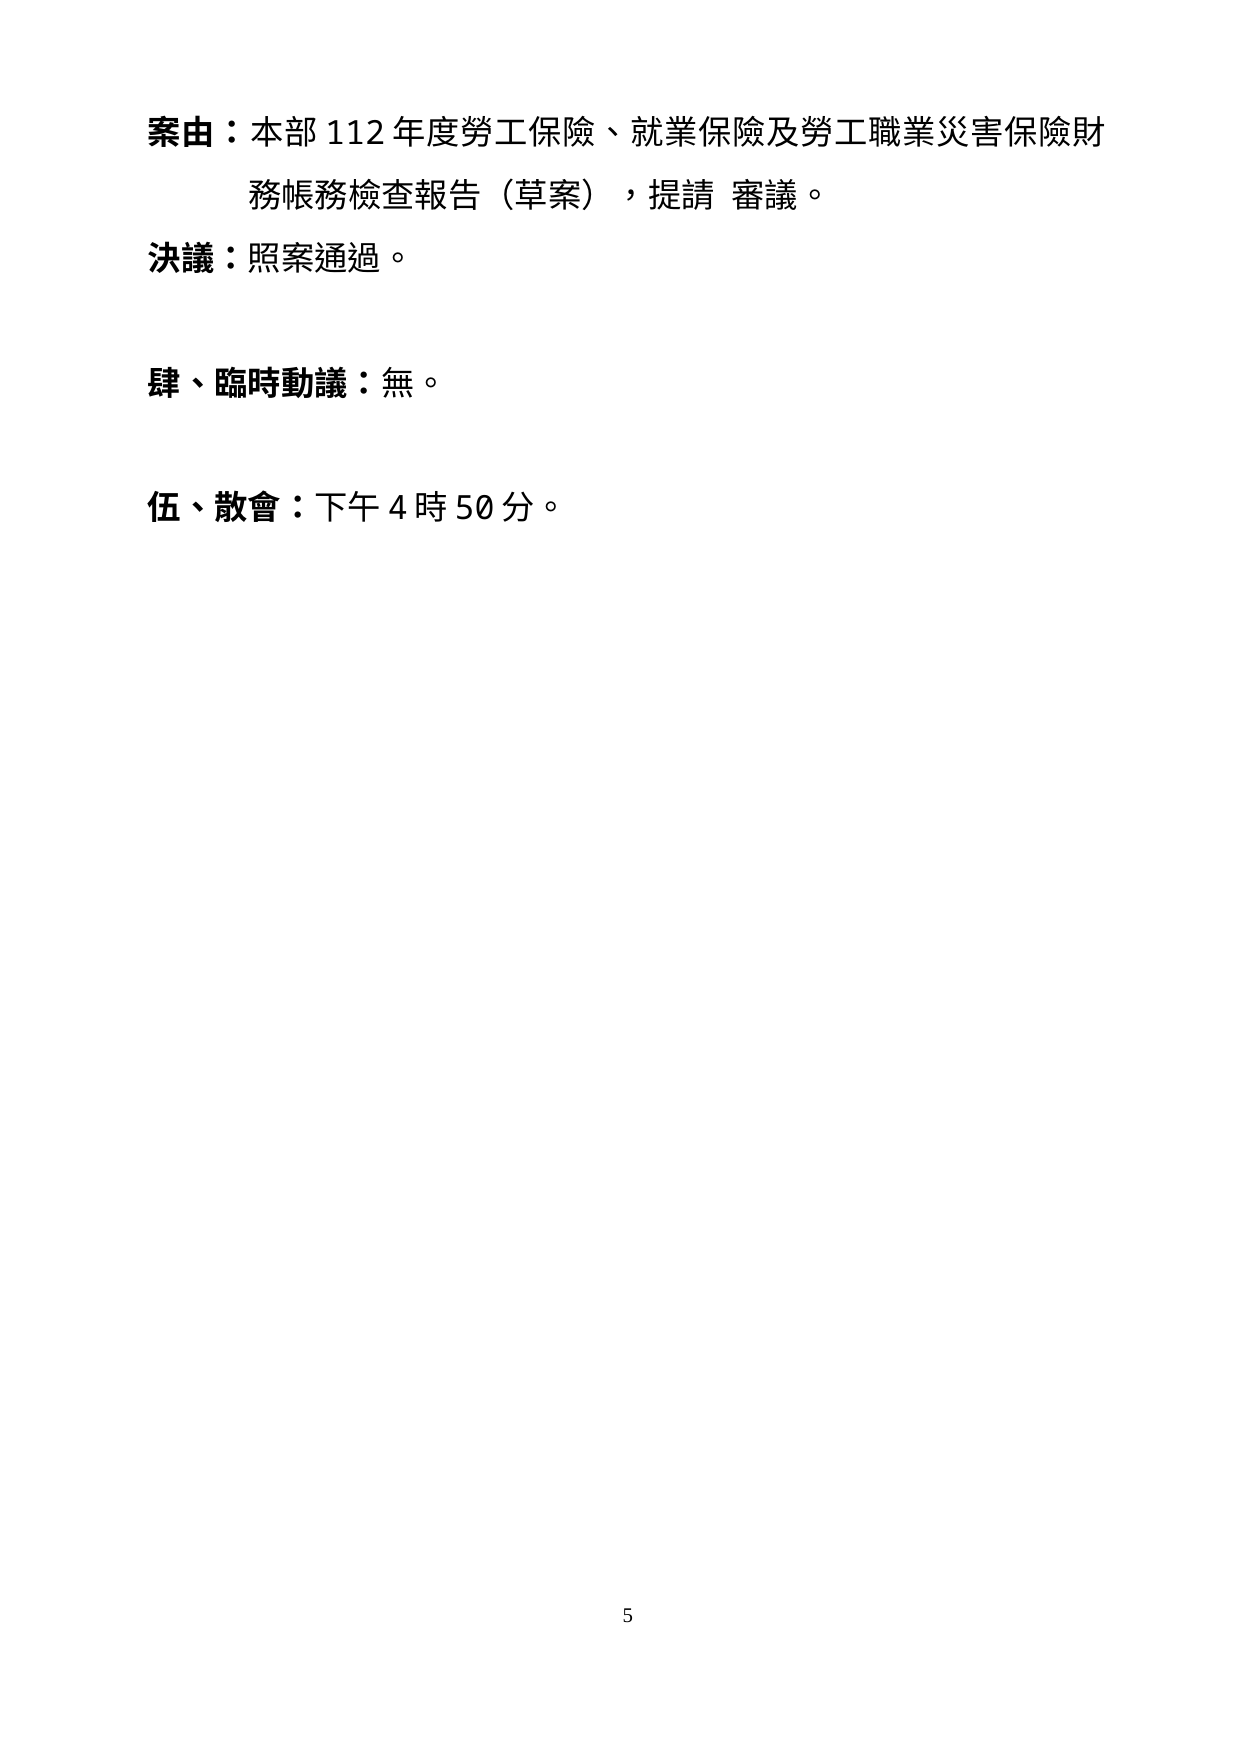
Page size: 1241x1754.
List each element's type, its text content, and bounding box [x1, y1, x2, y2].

text 案由：本部112年度勞工保險、就業保險及勞工職業災害保險財務帳務檢查報告（草案），提請 審議。 [148, 89, 1107, 214]
text 肆、臨時動議：無。 [148, 339, 1107, 401]
text 決議：照案通過。 [148, 214, 1107, 276]
text 伍、散會：下午4時50分。 [148, 464, 1107, 526]
